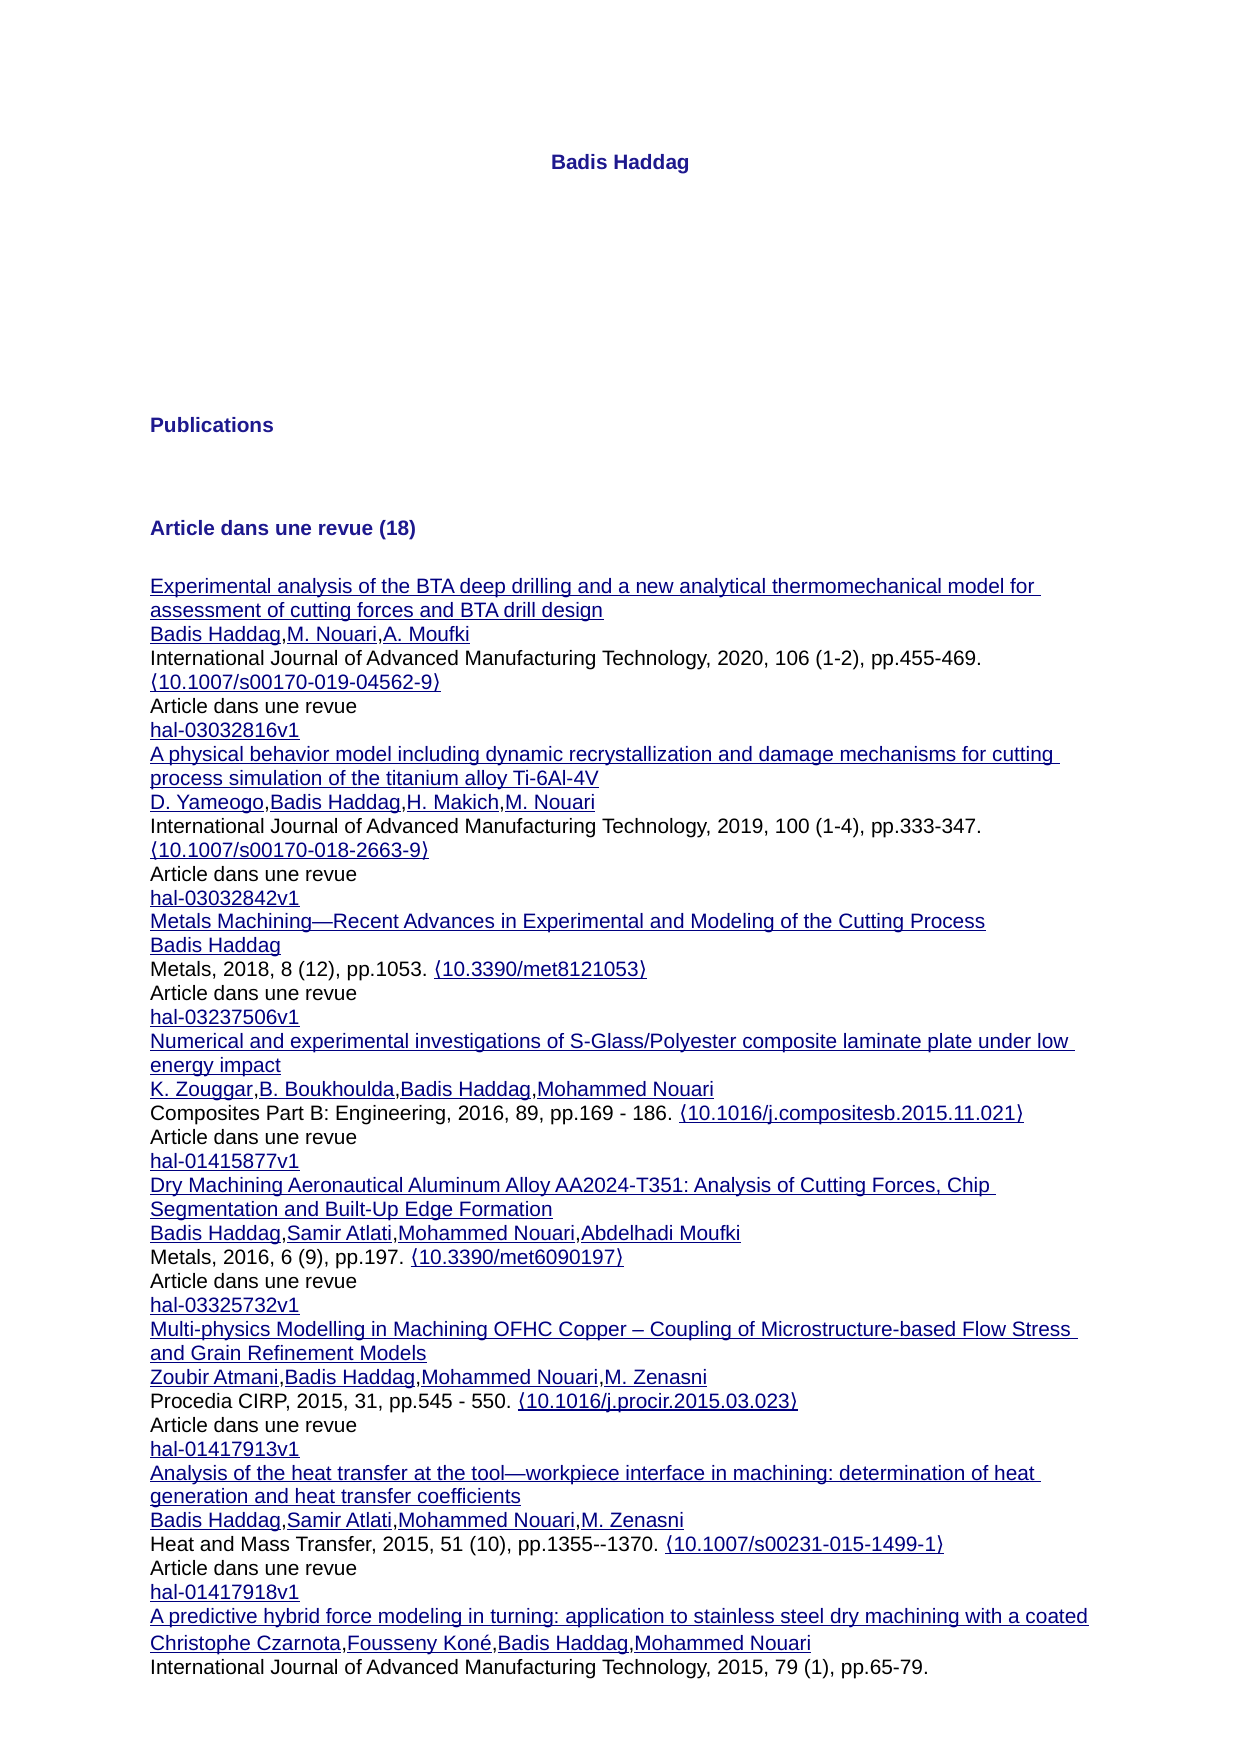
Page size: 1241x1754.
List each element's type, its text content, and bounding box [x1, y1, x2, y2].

table_cell Metals Machining—Recent Advances in Experimental and Modeling of the Cutting Process Badis Haddag Metals, 2018, 8 (12), pp.1053. ⟨10.3390/met8121053⟩ Article dans une revue hal-03237506v1 [150, 909, 1090, 1029]
table_cell Numerical and experimental investigations of S-Glass/Polyester composite laminate plate under low energy impact K. Zouggar,B. Boukhoulda,Badis Haddag,Mohammed Nouari Composites Part B: Engineering, 2016, 89, pp.169 - 186. ⟨10.1016/j.compositesb.2015.11.021⟩ Article dans une revue hal-01415877v1 [150, 1029, 1090, 1173]
table_cell A predictive hybrid force modeling in turning: application to stainless steel dry machining with a coated groove tool Christophe Czarnota,Fousseny Koné,Badis Haddag,Mohammed Nouari International Journal of Advanced Manufacturing Technology, 2015, 79 (1), pp.65-79. ⟨10.1007/s00170-015-6801-3⟩ Article dans une revue hal-01417916v1 [150, 1604, 1090, 1679]
table_cell Analysis of the heat transfer at the tool―workpiece interface in machining: determination of heat generation and heat transfer coefficients Badis Haddag,Samir Atlati,Mohammed Nouari,M. Zenasni Heat and Mass Transfer, 2015, 51 (10), pp.1355--1370. ⟨10.1007/s00231-015-1499-1⟩ Article dans une revue hal-01417918v1 [150, 1460, 1090, 1604]
subtitle Article dans une revue (18) [150, 516, 1090, 539]
subtitle Publications [150, 412, 1090, 436]
table_cell Dry Machining Aeronautical Aluminum Alloy AA2024-T351: Analysis of Cutting Forces, Chip Segmentation and Built-Up Edge Formation Badis Haddag,Samir Atlati,Mohammed Nouari,Abdelhadi Moufki Metals, 2016, 6 (9), pp.197. ⟨10.3390/met6090197⟩ Article dans une revue hal-03325732v1 [150, 1173, 1090, 1317]
table_header Experimental analysis of the BTA deep drilling and a new analytical thermomechanical model for assessment of cutting forces and BTA drill design Badis Haddag,M. Nouari,A. Moufki International Journal of Advanced Manufacturing Technology, 2020, 106 (1-2), pp.455-469. ⟨10.1007/s00170-019-04562-9⟩ Article dans une revue hal-03032816v1 [150, 574, 1090, 742]
table_cell A physical behavior model including dynamic recrystallization and damage mechanisms for cutting process simulation of the titanium alloy Ti-6Al-4V D. Yameogo,Badis Haddag,H. Makich,M. Nouari International Journal of Advanced Manufacturing Technology, 2019, 100 (1-4), pp.333-347. ⟨10.1007/s00170-018-2663-9⟩ Article dans une revue hal-03032842v1 [150, 742, 1090, 909]
subtitle Badis Haddag [150, 150, 1090, 174]
table_cell Multi-physics Modelling in Machining OFHC Copper – Coupling of Microstructure-based Flow Stress and Grain Refinement Models Zoubir Atmani,Badis Haddag,Mohammed Nouari,M. Zenasni Procedia CIRP, 2015, 31, pp.545 - 550. ⟨10.1016/j.procir.2015.03.023⟩ Article dans une revue hal-01417913v1 [150, 1317, 1090, 1460]
